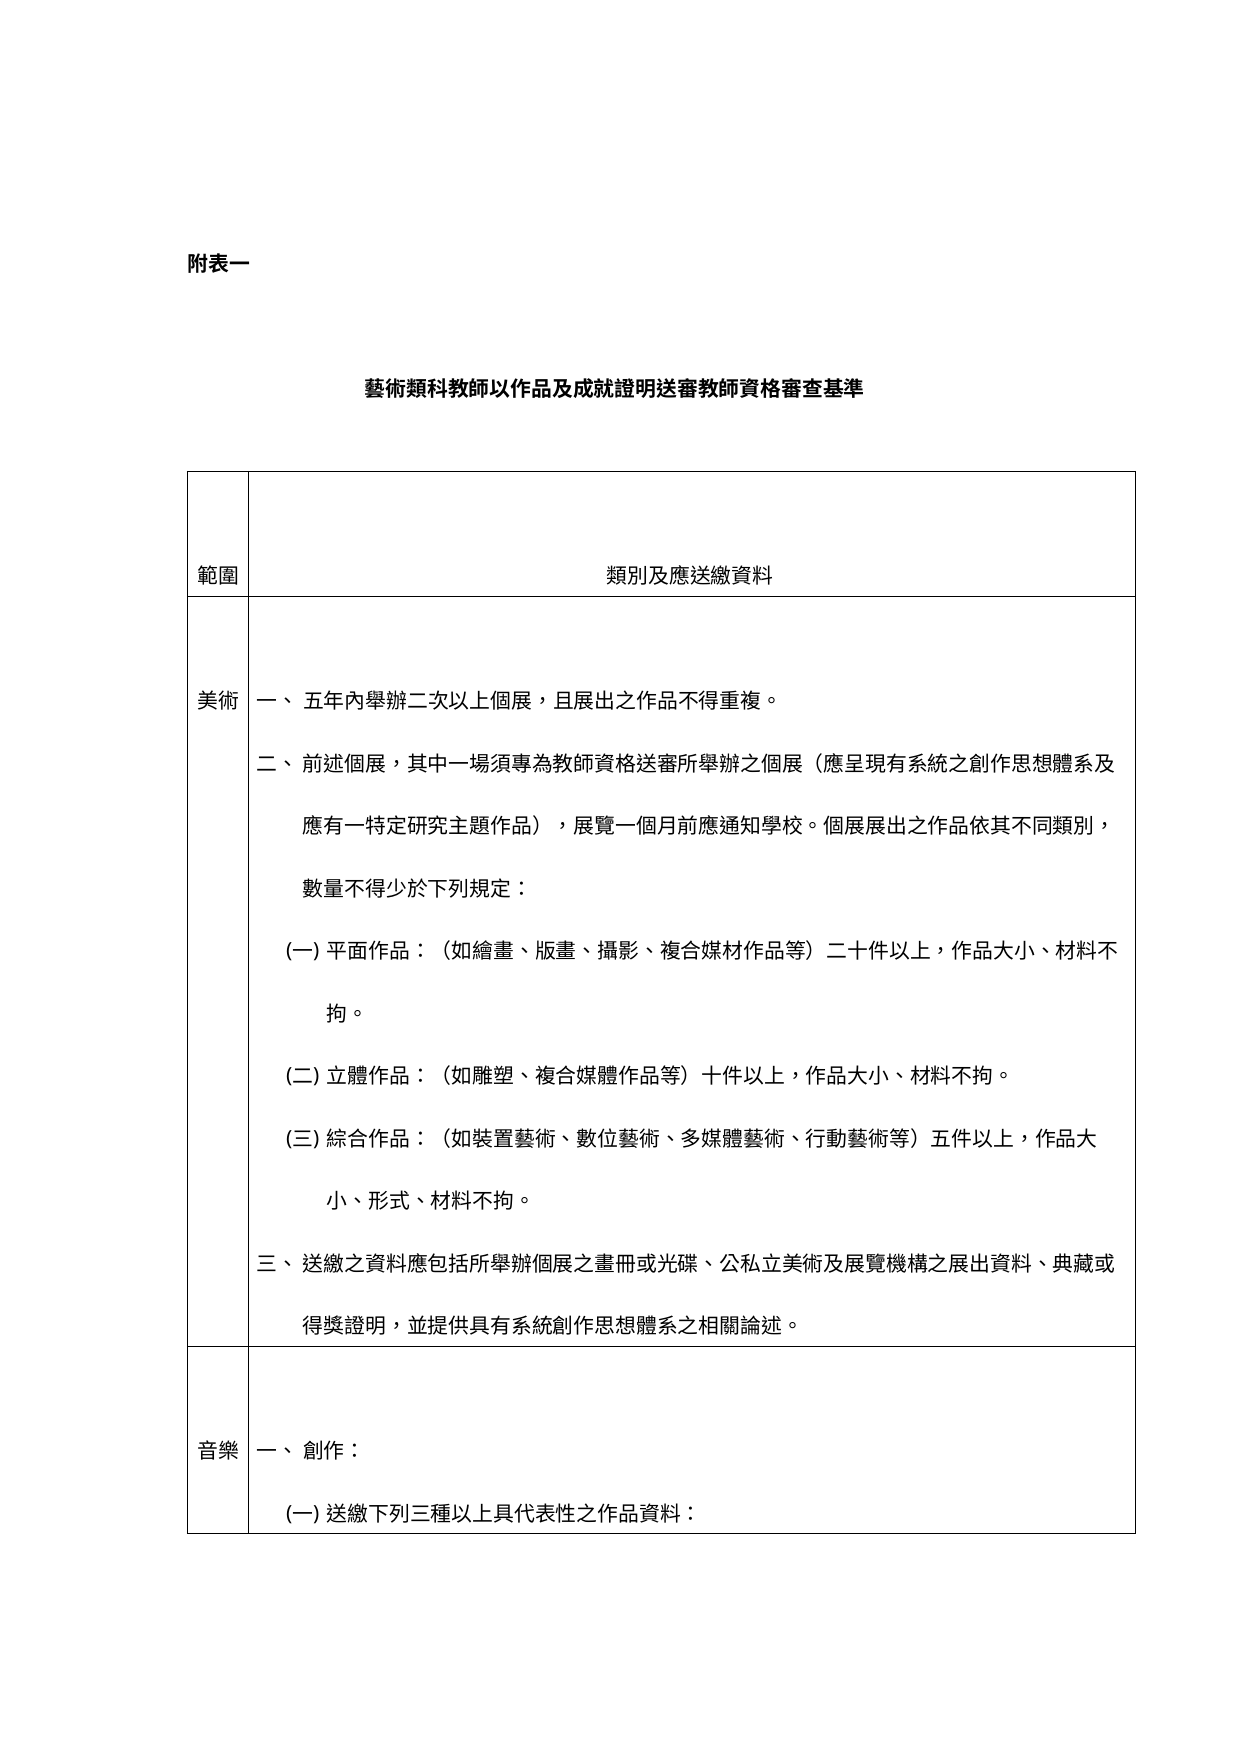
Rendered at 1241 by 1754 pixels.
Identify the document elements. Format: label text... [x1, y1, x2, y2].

text 附表一 [187, 221, 1053, 283]
table_header 範圍 [188, 472, 248, 596]
table_cell 美術 [188, 597, 248, 1346]
table_cell 一、 創作： (一) 送繳下列三種以上具代表性之作品資料： [249, 1347, 1135, 1533]
table_cell 一、 五年內舉辦二次以上個展，且展出之作品不得重複。 二、 前述個展，其中一場須專為教師資格送審所舉辦之個展（應呈現有系統之創作思想體系及應有一特定研究主題作品），展覽一個月前應通知學校。個展展出之作品依其不同類別，數量不得少於下列規定： (一) 平面作品：（如繪畫、版畫、攝影、複合媒材作品等）二十件以上，作品大小、材料不拘。 (二) 立體作品：（如雕塑、複合媒體作品等）十件以上，作品大小、材料不拘。 (三) 綜合作品：（如裝置藝術、數位藝術、多媒體藝術、行動藝術等）五件以上，作品大小、形式、材料不拘。 三、 送繳之資料應包括所舉辦個展之畫冊或光碟、公私立美術及展覽機構之展出資料、典藏或得獎證明，並提供具有系統創作思想體系之相關論述。 [249, 597, 1135, 1346]
table_header 類別及應送繳資料 [249, 472, 1135, 596]
table_cell 音樂 [188, 1347, 248, 1533]
text 藝術類科教師以作品及成就證明送審教師資格審查基準 [187, 346, 1053, 408]
